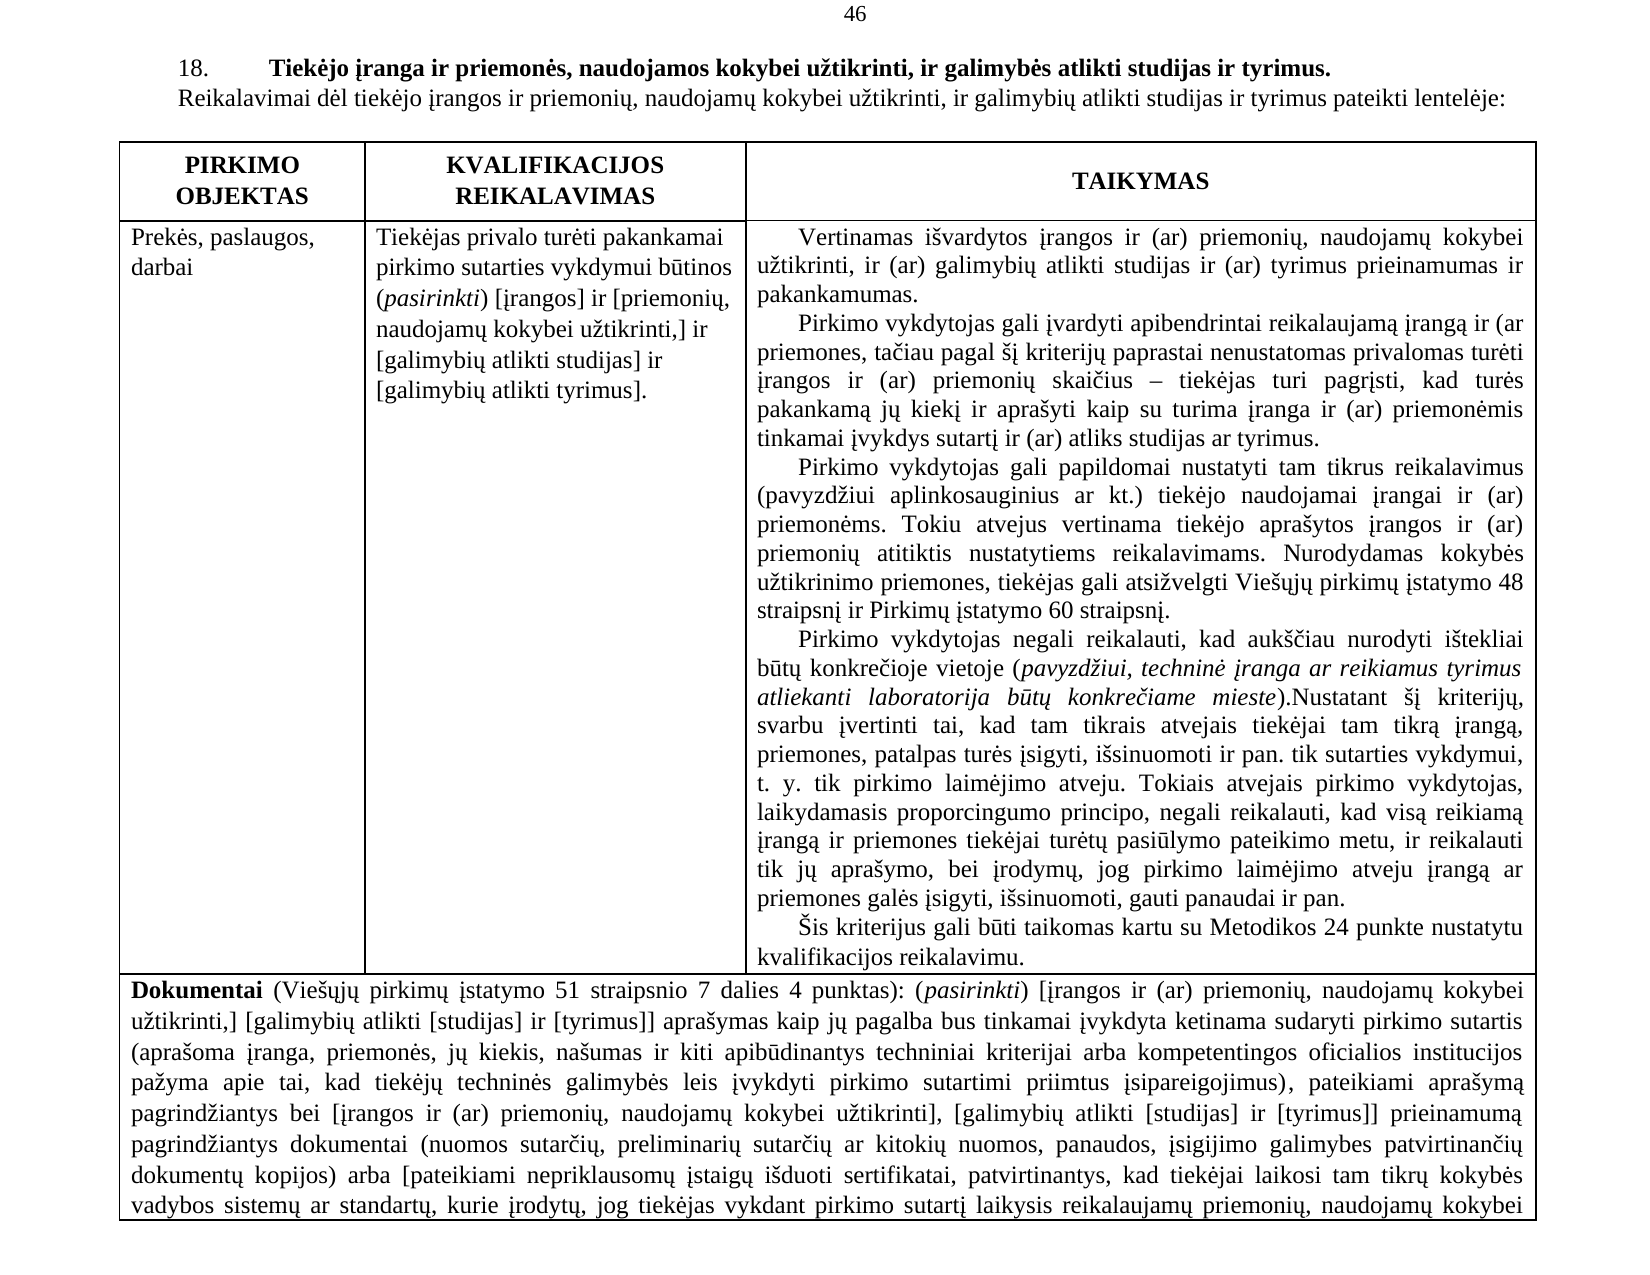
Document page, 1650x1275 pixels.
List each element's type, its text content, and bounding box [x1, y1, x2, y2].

table_header KVALIFIKACIJOS REIKALAVIMAS [366, 143, 745, 220]
table_header TAIKYMAS [747, 143, 1535, 220]
table_cell Tiekėjas privalo turėti pakankamai pirkimo sutarties vykdymui būtinos (pasirinkti) [įrangos] ir [priemonių, naudojamų kokybei užtikrinti,] ir [galimybių atlikti studijas] ir [galimybių atlikti tyrimus]. [366, 222, 745, 973]
table_cell Vertinamas išvardytos įrangos ir (ar) priemonių, naudojamų kokybei užtikrinti, ir (ar) galimybių atlikti studijas ir (ar) tyrimus prieinamumas ir pakankamumas. Pirkimo vykdytojas gali įvardyti apibendrintai reikalaujamą įrangą ir (ar priemones, tačiau pagal šį kriterijų paprastai nenustatomas privalomas turėti įrangos ir (ar) priemonių skaičius – tiekėjas turi pagrįsti, kad turės pakankamą jų kiekį ir aprašyti kaip su turima įranga ir (ar) priemonėmis tinkamai įvykdys sutartį ir (ar) atliks studijas ar tyrimus. Pirkimo vykdytojas gali papildomai nustatyti tam tikrus reikalavimus (pavyzdžiui aplinkosauginius ar kt.) tiekėjo naudojamai įrangai ir (ar) priemonėms. Tokiu atvejus vertinama tiekėjo aprašytos įrangos ir (ar) priemonių atitiktis nustatytiems reikalavimams. Nurodydamas kokybės užtikrinimo priemones, tiekėjas gali atsižvelgti Viešųjų pirkimų įstatymo 48 straipsnį ir Pirkimų įstatymo 60 straipsnį. Pirkimo vykdytojas negali reikalauti, kad aukščiau nurodyti ištekliai būtų konkrečioje vietoje (pavyzdžiui, techninė įranga ar reikiamus tyrimus atliekanti laboratorija būtų konkrečiame mieste).Nustatant šį kriterijų, svarbu įvertinti tai, kad tam tikrais atvejais tiekėjai tam tikrą įrangą, priemones, patalpas turės įsigyti, išsinuomoti ir pan. tik sutarties vykdymui, t. y. tik pirkimo laimėjimo atveju. Tokiais atvejais pirkimo vykdytojas, laikydamasis proporcingumo principo, negali reikalauti, kad visą reikiamą įrangą ir priemones tiekėjai turėtų pasiūlymo pateikimo metu, ir reikalauti tik jų aprašymo, bei įrodymų, jog pirkimo laimėjimo atveju įrangą ar priemones galės įsigyti, išsinuomoti, gauti panaudai ir pan. Šis kriterijus gali būti taikomas kartu su Metodikos ‎24 punkte nustatytu kvalifikacijos reikalavimu. [747, 221, 1535, 973]
table_cell Dokumentai (Viešųjų pirkimų įstatymo 51 straipsnio 7 dalies 4 punktas): (pasirinkti) [įrangos ir (ar) priemonių, naudojamų kokybei užtikrinti,] [galimybių atlikti [studijas] ir [tyrimus]] aprašymas kaip jų pagalba bus tinkamai įvykdyta ketinama sudaryti pirkimo sutartis (aprašoma įranga, priemonės, jų kiekis, našumas ir kiti apibūdinantys techniniai kriterijai arba kompetentingos oficialios institucijos pažyma apie tai, kad tiekėjų techninės galimybės leis įvykdyti pirkimo sutartimi priimtus įsipareigojimus), pateikiami aprašymą pagrindžiantys bei [įrangos ir (ar) priemonių, naudojamų kokybei užtikrinti], [galimybių atlikti [studijas] ir [tyrimus]] prieinamumą pagrindžiantys dokumentai (nuomos sutarčių, preliminarių sutarčių ar kitokių nuomos, panaudos, įsigijimo galimybes patvirtinančių dokumentų kopijos) arba [pateikiami nepriklausomų įstaigų išduoti sertifikatai, patvirtinantys, kad tiekėjai laikosi tam tikrų kokybės vadybos sistemų ar standartų, kurie įrodytų, jog tiekėjas vykdant pirkimo sutartį laikysis reikalaujamų priemonių, naudojamų kokybei [120, 975, 1535, 1219]
text Reikalavimai dėl tiekėjo įrangos ir priemonių, naudojamų kokybei užtikrinti, ir galimybių atlikti studijas ir tyrimus pateikti lentelėje: [118, 83, 1591, 112]
table_header PIRKIMO OBJEKTAS [120, 143, 364, 220]
table_cell Prekės, paslaugos, darbai [120, 222, 364, 973]
subtitle 18. Tiekėjo įranga ir priemonės, naudojamos kokybei užtikrinti, ir galimybės atlikti studijas ir tyrimus. [118, 53, 1591, 81]
